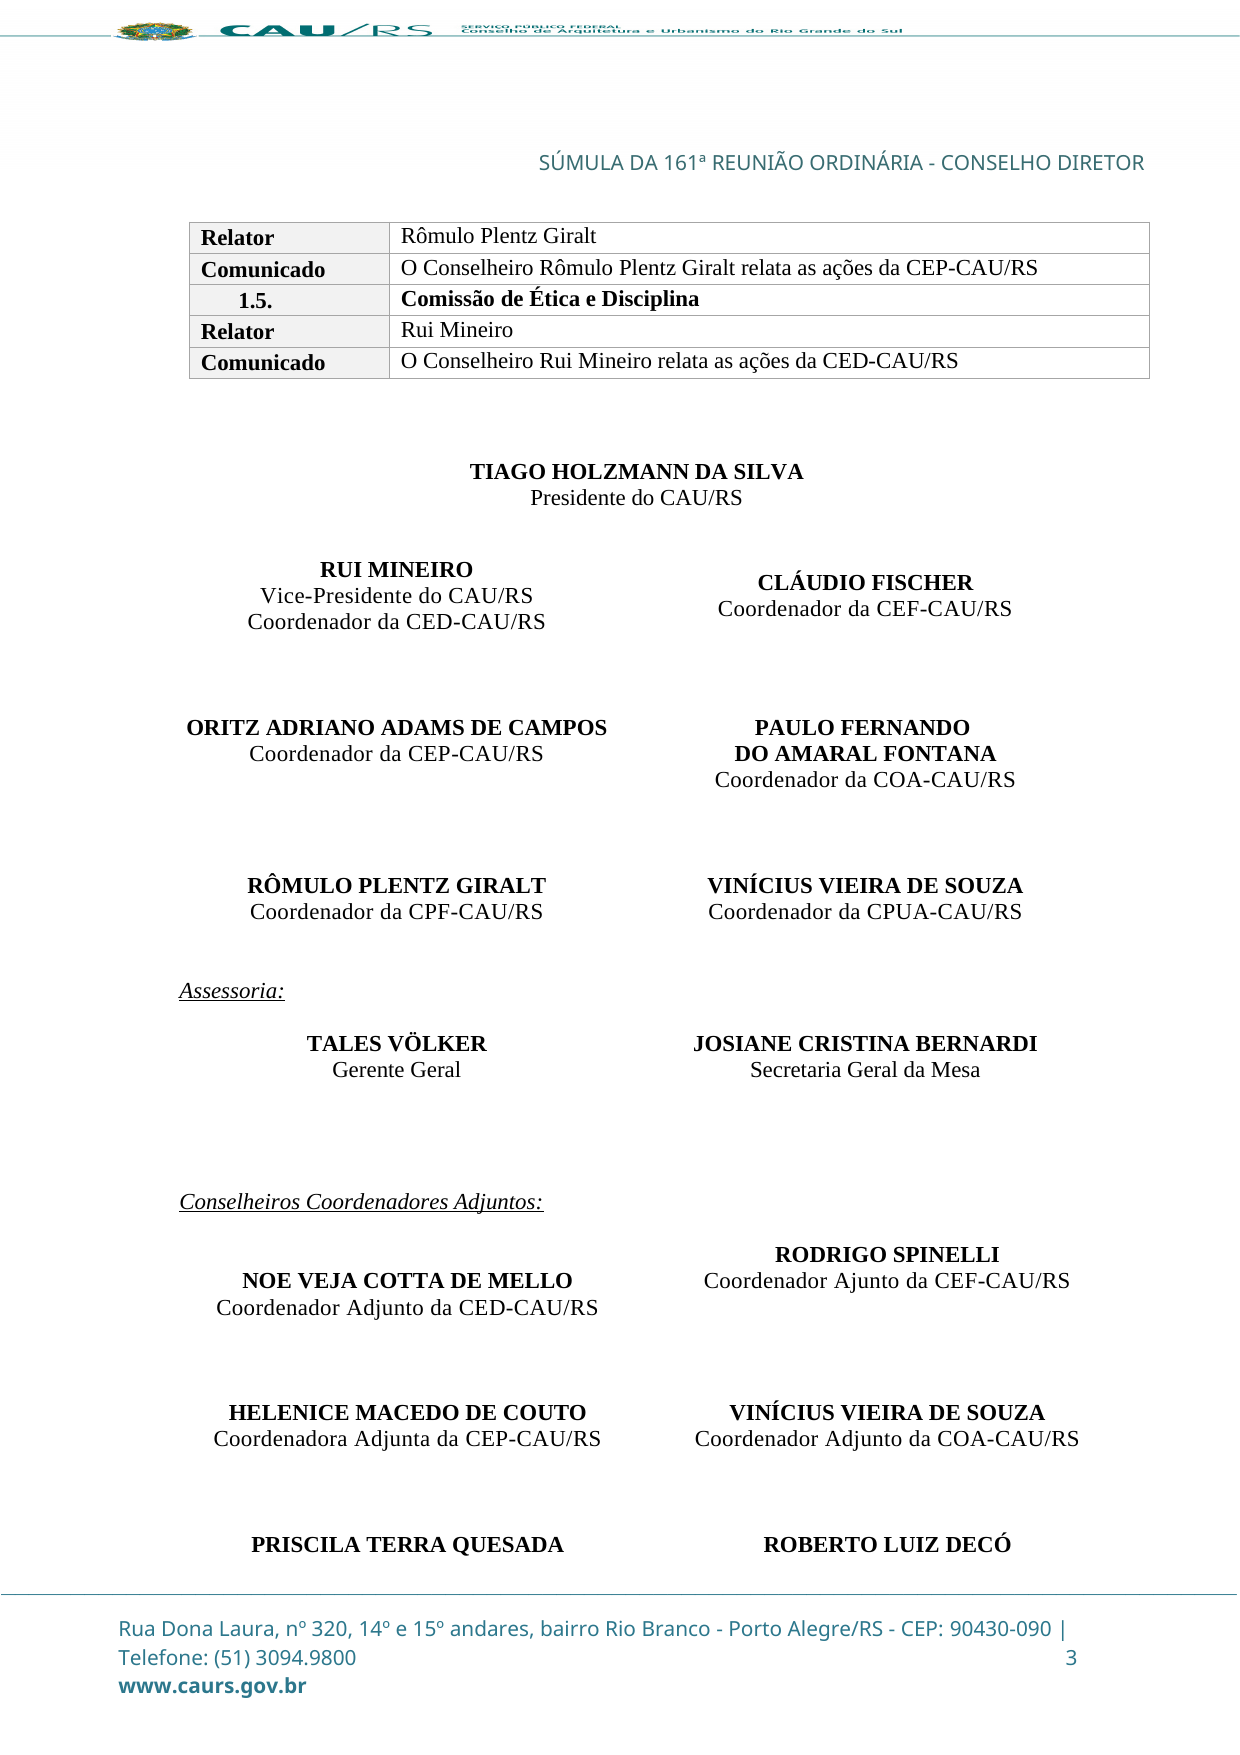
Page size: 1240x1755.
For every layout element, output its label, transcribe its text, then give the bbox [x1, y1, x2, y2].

table_cell [168, 347, 189, 378]
table_cell Comunicado [190, 348, 389, 378]
table_cell Relator [190, 316, 389, 347]
table_cell [1150, 222, 1240, 253]
table_cell [168, 253, 189, 284]
table_cell [1149, 635, 1240, 793]
table_cell [1105, 977, 1127, 1162]
table_cell [1149, 977, 1240, 1162]
table_cell Comunicado [190, 254, 389, 284]
table_cell [1149, 793, 1240, 977]
table_cell [168, 315, 189, 347]
table_cell Conselheiros Coordenadores Adjuntos: NOE VEJA COTTA DE MELLO Coordenador Adjunto da CED-CAU/RS [168, 1162, 647, 1320]
table_cell RODRIGO SPINELLI Coordenador Ajunto da CEF-CAU/RS [648, 1162, 1127, 1320]
table_cell Comissão de Ética e Disciplina [390, 285, 1149, 315]
table_cell RUI MINEIRO Vice-Presidente do CAU/RS Coordenador da CED-CAU/RS [168, 556, 625, 635]
table_cell O Conselheiro Rui Mineiro relata as ações da CED-CAU/RS [390, 348, 1149, 378]
table_cell [1127, 1320, 1149, 1452]
table_cell Rômulo Plentz Giralt [390, 223, 1149, 253]
table_cell [1149, 1162, 1240, 1320]
table_cell [168, 222, 189, 253]
table_cell HELENICE MACEDO DE COUTO Coordenadora Adjunta da CEP-CAU/RS [168, 1320, 647, 1452]
table_cell ROBERTO LUIZ DECÓ [648, 1452, 1127, 1557]
table_cell TIAGO HOLZMANN DA SILVA Presidente do CAU/RS [168, 378, 1105, 556]
table_cell [1105, 793, 1127, 977]
table_cell [1127, 1452, 1149, 1557]
table_cell O Conselheiro Rômulo Plentz Giralt relata as ações da CEP-CAU/RS [390, 254, 1149, 284]
table_cell [1150, 315, 1240, 347]
table_cell [1127, 556, 1149, 635]
table_cell [1105, 635, 1127, 793]
table_cell JOSIANE CRISTINA BERNARDI Secretaria Geral da Mesa [625, 977, 1105, 1162]
table_cell [1149, 556, 1240, 635]
table_cell VINÍCIUS VIEIRA DE SOUZA Coordenador da CPUA-CAU/RS [625, 793, 1105, 977]
table_cell [1127, 1162, 1149, 1320]
table_cell [1105, 378, 1240, 556]
table_cell Assessoria: TALES VÖLKER Gerente Geral [168, 977, 625, 1162]
table_cell CLÁUDIO FISCHER Coordenador da CEF-CAU/RS [625, 556, 1105, 635]
table_cell PAULO FERNANDO DO AMARAL FONTANA Coordenador da COA-CAU/RS [625, 635, 1105, 793]
table_cell [1150, 253, 1240, 284]
table_cell [168, 284, 189, 315]
table_cell RÔMULO PLENTZ GIRALT Coordenador da CPF-CAU/RS [168, 793, 625, 977]
table_cell [1127, 793, 1149, 977]
table_cell PRISCILA TERRA QUESADA [168, 1452, 647, 1557]
table_cell [1127, 635, 1149, 793]
table_cell Rui Mineiro [390, 316, 1149, 347]
table_cell Relator [190, 223, 389, 253]
table_cell [1105, 556, 1127, 635]
table_cell [1150, 347, 1240, 378]
table_cell [1149, 1452, 1240, 1557]
table_cell [1127, 977, 1149, 1162]
table_cell ORITZ ADRIANO ADAMS DE CAMPOS Coordenador da CEP-CAU/RS [168, 635, 625, 793]
table_cell 1.5. [190, 285, 389, 315]
table_cell [1149, 1320, 1240, 1452]
table_cell VINÍCIUS VIEIRA DE SOUZA Coordenador Adjunto da COA-CAU/RS [648, 1320, 1127, 1452]
table_cell [1150, 284, 1240, 315]
